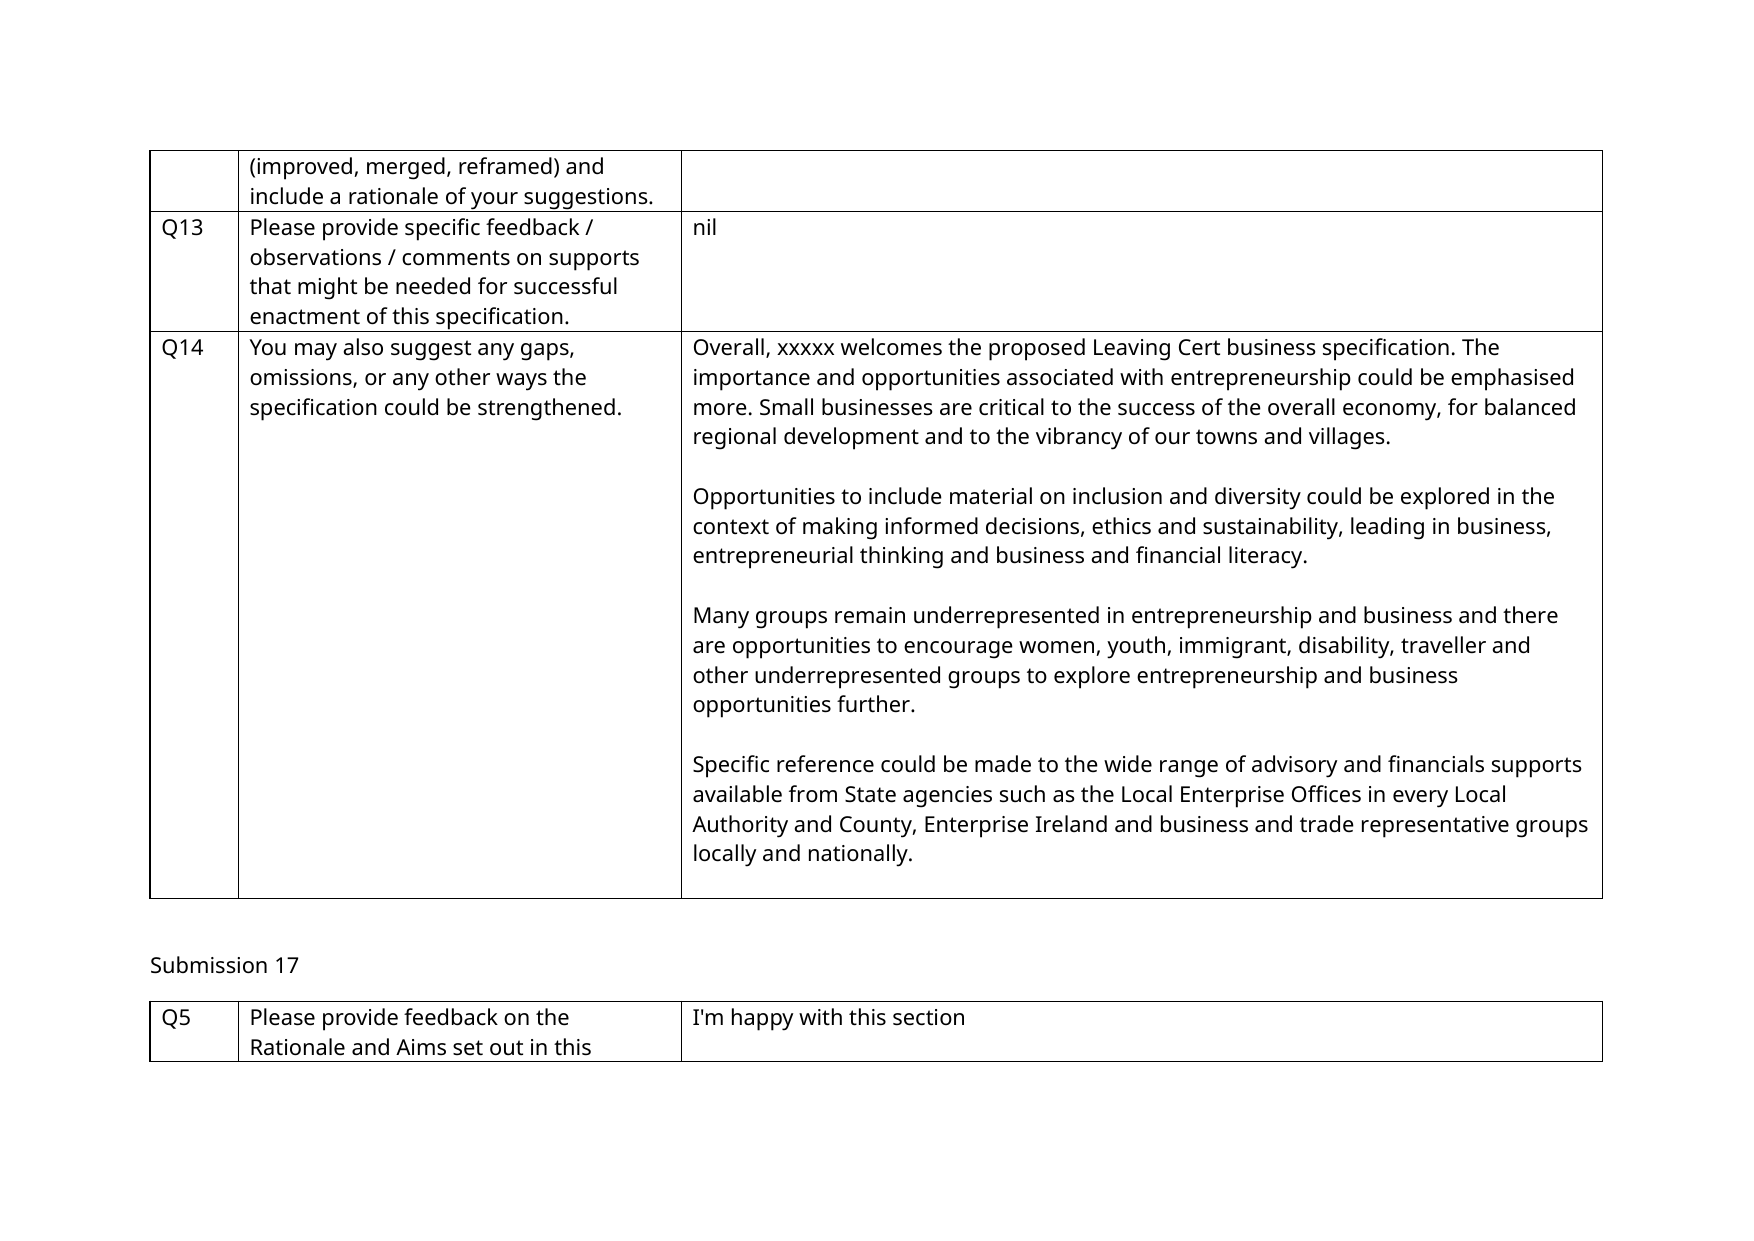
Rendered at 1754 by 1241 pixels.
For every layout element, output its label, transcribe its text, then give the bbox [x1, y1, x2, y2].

table_cell Q14 [151, 332, 238, 898]
table_header Q5 [151, 1002, 238, 1061]
table_cell [682, 151, 1602, 211]
table_cell Q13 [151, 212, 238, 331]
table_header Please provide feedback on the Rationale and Aims set out in this [239, 1002, 681, 1061]
text Submission 17 [150, 950, 1604, 979]
table_header I'm happy with this section [682, 1002, 1602, 1061]
table_cell Overall, xxxxx welcomes the proposed Leaving Cert business specification. The importance and opportunities associated with entrepreneurship could be emphasised more. Small businesses are critical to the success of the overall economy, for balanced regional development and to the vibrancy of our towns and villages. Opportunities to include material on inclusion and diversity could be explored in the context of making informed decisions, ethics and sustainability, leading in business, entrepreneurial thinking and business and financial literacy. Many groups remain underrepresented in entrepreneurship and business and there are opportunities to encourage women, youth, immigrant, disability, traveller and other underrepresented groups to explore entrepreneurship and business opportunities further. Specific reference could be made to the wide range of advisory and financials supports available from State agencies such as the Local Enterprise Offices in every Local Authority and County, Enterprise Ireland and business and trade representative groups locally and nationally. [682, 332, 1602, 898]
table_cell Please provide specific feedback / observations / comments on supports that might be needed for successful enactment of this specification. [239, 212, 681, 331]
table_cell (improved, merged, reframed) and include a rationale of your suggestions. [239, 151, 681, 211]
table_cell nil [682, 212, 1602, 331]
table_cell You may also suggest any gaps, omissions, or any other ways the specification could be strengthened. [239, 332, 681, 898]
table_cell [151, 151, 238, 211]
